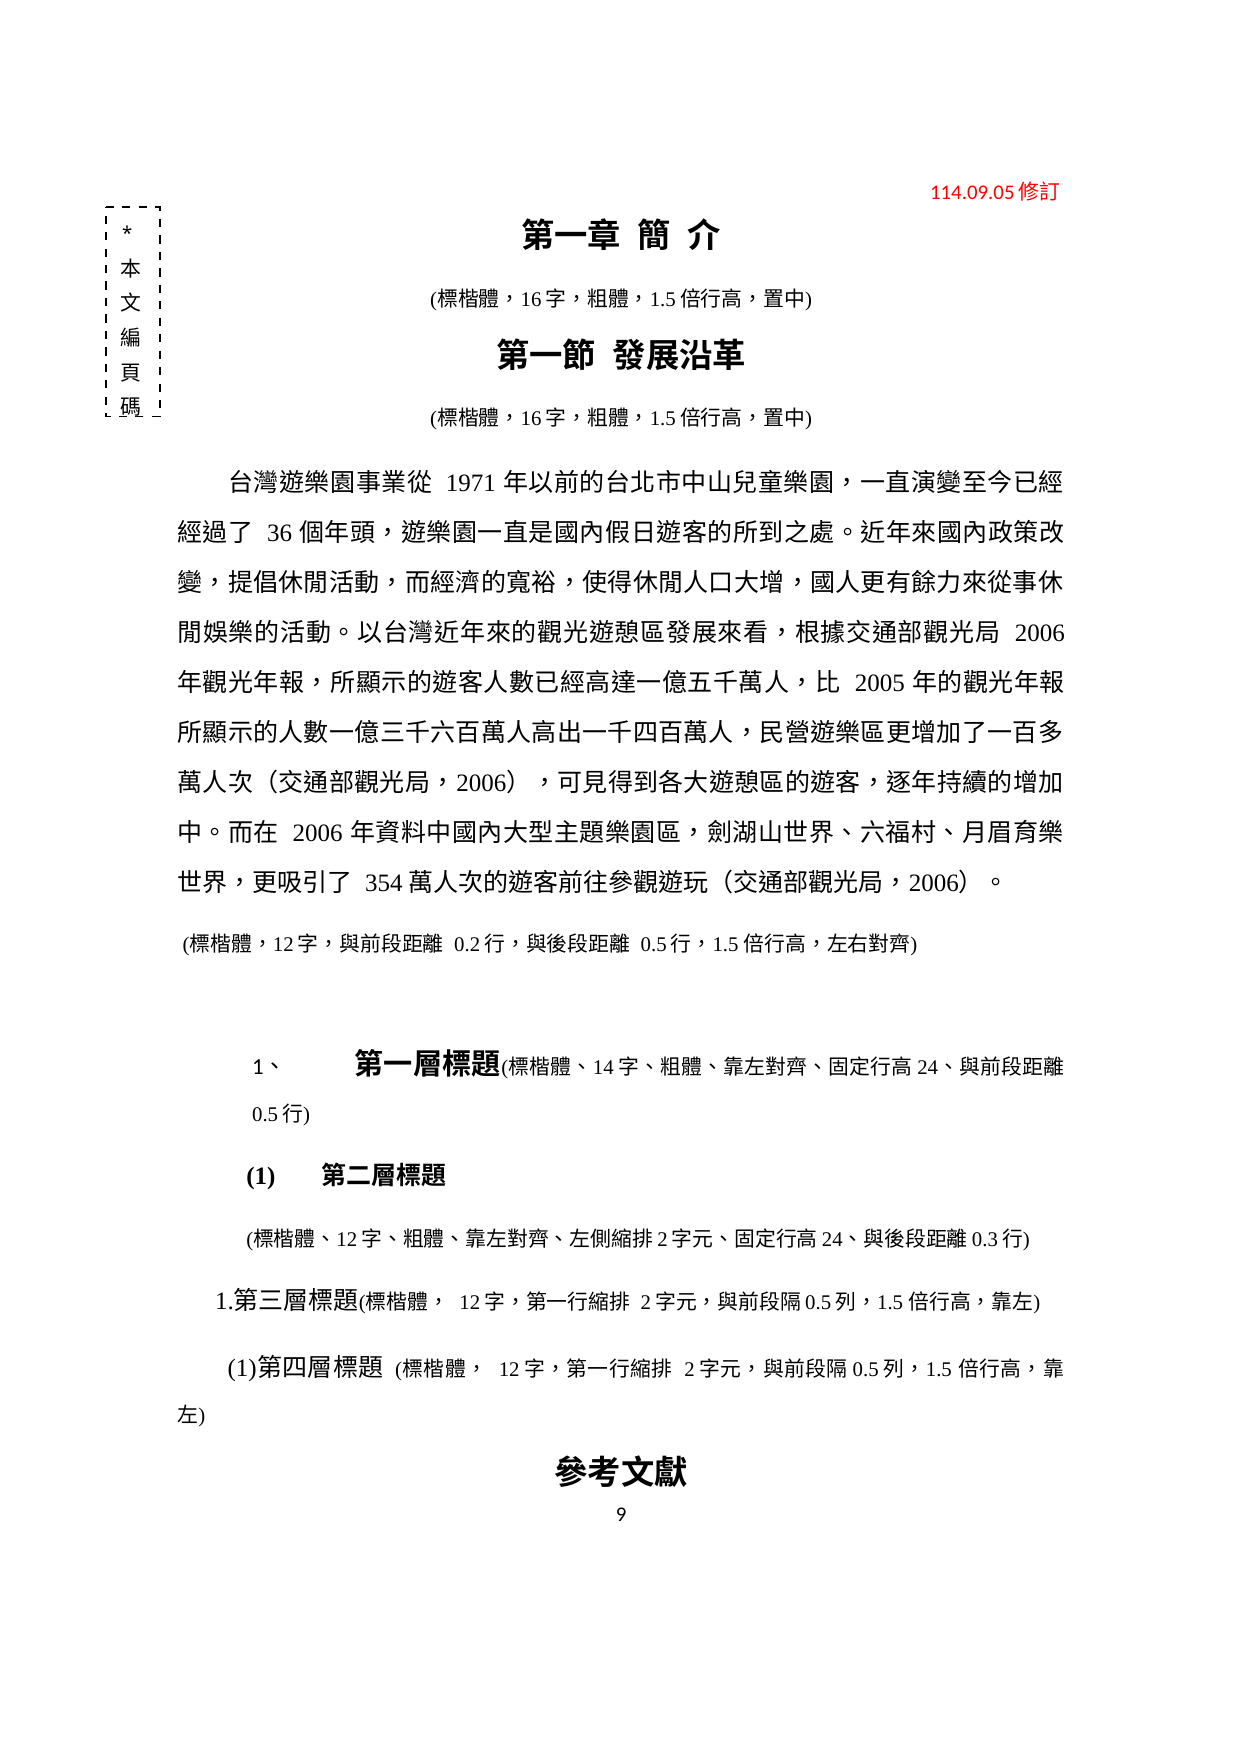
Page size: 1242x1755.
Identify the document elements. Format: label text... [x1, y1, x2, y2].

text 參考文獻 [177, 1444, 1064, 1494]
text (標楷體，16字，粗體，1.5倍行高，置中) [177, 282, 1064, 312]
text (標楷體，16字，粗體，1.5倍行高，置中) [177, 401, 1064, 432]
text (標楷體，12字，與前段距離 0.2行，與後段距離 0.5行，1.5 倍行高，左右對齊) [177, 927, 1064, 957]
text 第一章 簡 介 [177, 207, 1064, 257]
text 1.第三層標題(標楷體， 12字，第一行縮排 2字元，與前段隔0.5列，1.5 倍行高，靠左) [177, 1280, 1064, 1316]
text (1)第四層標題 (標楷體， 12字，第一行縮排 2字元，與前段隔0.5列，1.5 倍行高，靠左) [177, 1347, 1064, 1428]
text (標楷體、12字、粗體、靠左對齊、左側縮排2字元、固定行高24、與後段距離0.3行) [246, 1222, 1064, 1252]
list 第二層標題 [246, 1155, 1064, 1192]
text 台灣遊樂園事業從 1971 年以前的台北市中山兒童樂園，一直演變至今已經經過了 36 個年頭，遊樂園一直是國內假日遊客的所到之處。近年來國內政策改變，提倡休閒活動，而經濟的寬裕，使得休閒人口大增，國人更有餘力來從事休閒娛樂的活動。以台灣近年來的觀光遊憩區發展來看，根據交通部觀光局 2006 年觀光年報，所顯示的遊客人數已經高達一億五千萬人，比 2005 年的觀光年報所顯示的人數一億三千六百萬人高出一千四百萬人，民營遊樂區更增加了一百多萬人次（交通部觀光局，2006），可見得到各大遊憩區的遊客，逐年持續的增加中。而在 2006 年資料中國內大型主題樂園區，劍湖山世界、六福村、月眉育樂世界，更吸引了 354 萬人次的遊客前往參觀遊玩（交通部觀光局，2006）。 [177, 452, 1064, 902]
text 第一節 發展沿革 [177, 327, 1064, 377]
list 第一層標題(標楷體、14字、粗體、靠左對齊、固定行高24、與前段距離0.5行) [252, 1040, 1064, 1128]
